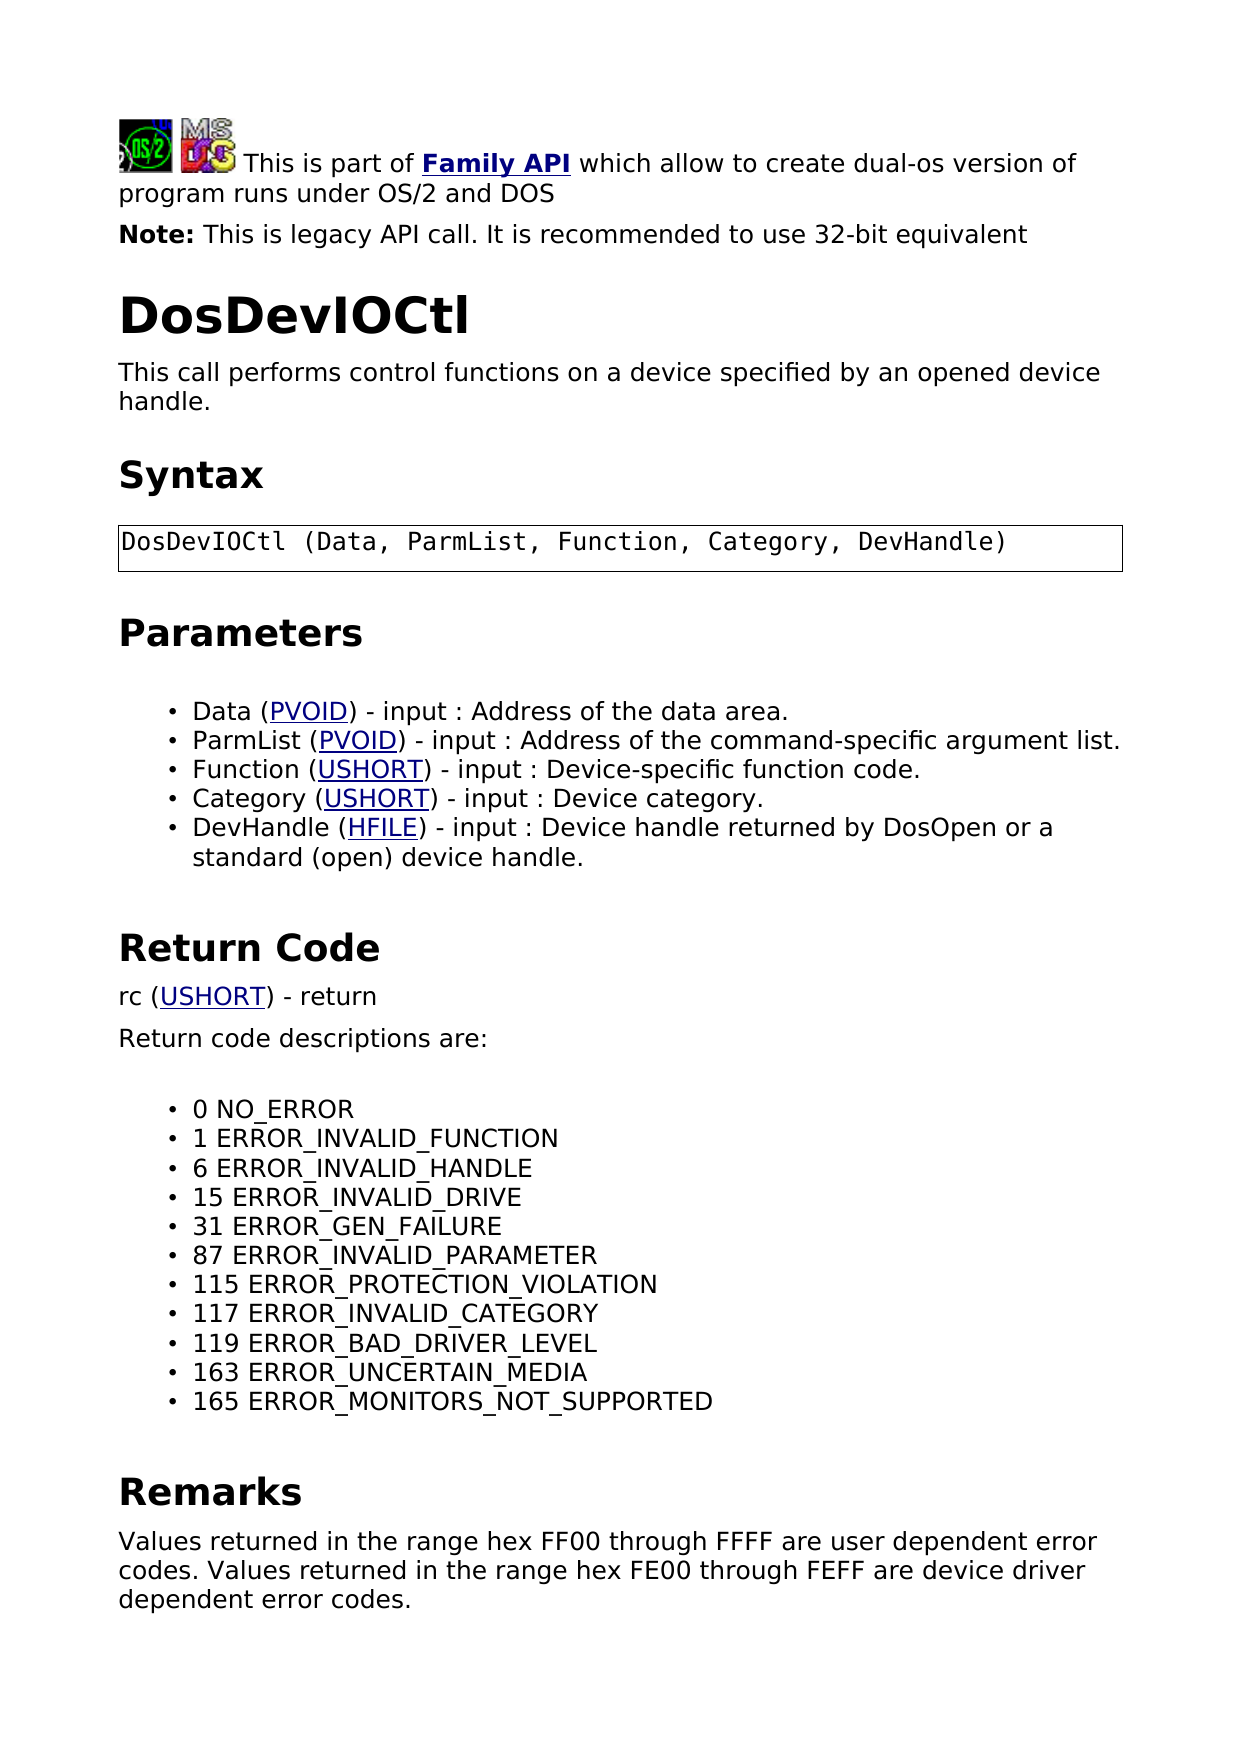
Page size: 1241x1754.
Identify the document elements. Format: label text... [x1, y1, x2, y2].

text rc (USHORT) - return [118, 983, 1122, 1012]
picture [118, 118, 173, 173]
list 15 ERROR_INVALID_DRIVE [177, 1183, 1122, 1212]
list ParmList (PVOID) - input : Address of the command-specific argument list. [177, 726, 1122, 755]
text This is part of Family API which allow to create dual-os version of program runs under OS/2 and DOS [118, 118, 1122, 208]
list 6 ERROR_INVALID_HANDLE [177, 1154, 1122, 1183]
list Data (PVOID) - input : Address of the data area. [177, 697, 1122, 726]
list Function (USHORT) - input : Device-specific function code. [177, 755, 1122, 784]
list Category (USHORT) - input : Device category. [177, 784, 1122, 814]
list 117 ERROR_INVALID_CATEGORY [177, 1299, 1122, 1329]
text Note: This is legacy API call. It is recommended to use 32-bit equivalent [118, 220, 1122, 249]
list DevHandle (HFILE) - input : Device handle returned by DosOpen or a standard (open) device handle. [177, 814, 1122, 872]
list 119 ERROR_BAD_DRIVER_LEVEL [177, 1329, 1122, 1358]
list 87 ERROR_INVALID_PARAMETER [177, 1241, 1122, 1270]
table_header DosDevIOCtl (Data, ParmList, Function, Category, DevHandle) [119, 526, 1122, 571]
subtitle Parameters [118, 611, 1122, 655]
text Values returned in the range hex FF00 through FFFF are user dependent error codes. Values returned in the range hex FE00 through FEFF are device driver dependent error codes. [118, 1527, 1122, 1614]
list 165 ERROR_MONITORS_NOT_SUPPORTED [177, 1387, 1122, 1416]
subtitle Remarks [118, 1471, 1122, 1514]
list 1 ERROR_INVALID_FUNCTION [177, 1124, 1122, 1154]
picture [180, 118, 236, 173]
subtitle Syntax [118, 454, 1122, 497]
subtitle Return Code [118, 926, 1122, 970]
list 0 NO_ERROR [177, 1095, 1122, 1124]
text This call performs control functions on a device specified by an opened device handle. [118, 358, 1122, 416]
list 163 ERROR_UNCERTAIN_MEDIA [177, 1358, 1122, 1387]
list 115 ERROR_PROTECTION_VIOLATION [177, 1270, 1122, 1299]
text Return code descriptions are: [118, 1024, 1122, 1053]
subtitle DosDevIOCtl [118, 287, 1122, 345]
list 31 ERROR_GEN_FAILURE [177, 1212, 1122, 1241]
